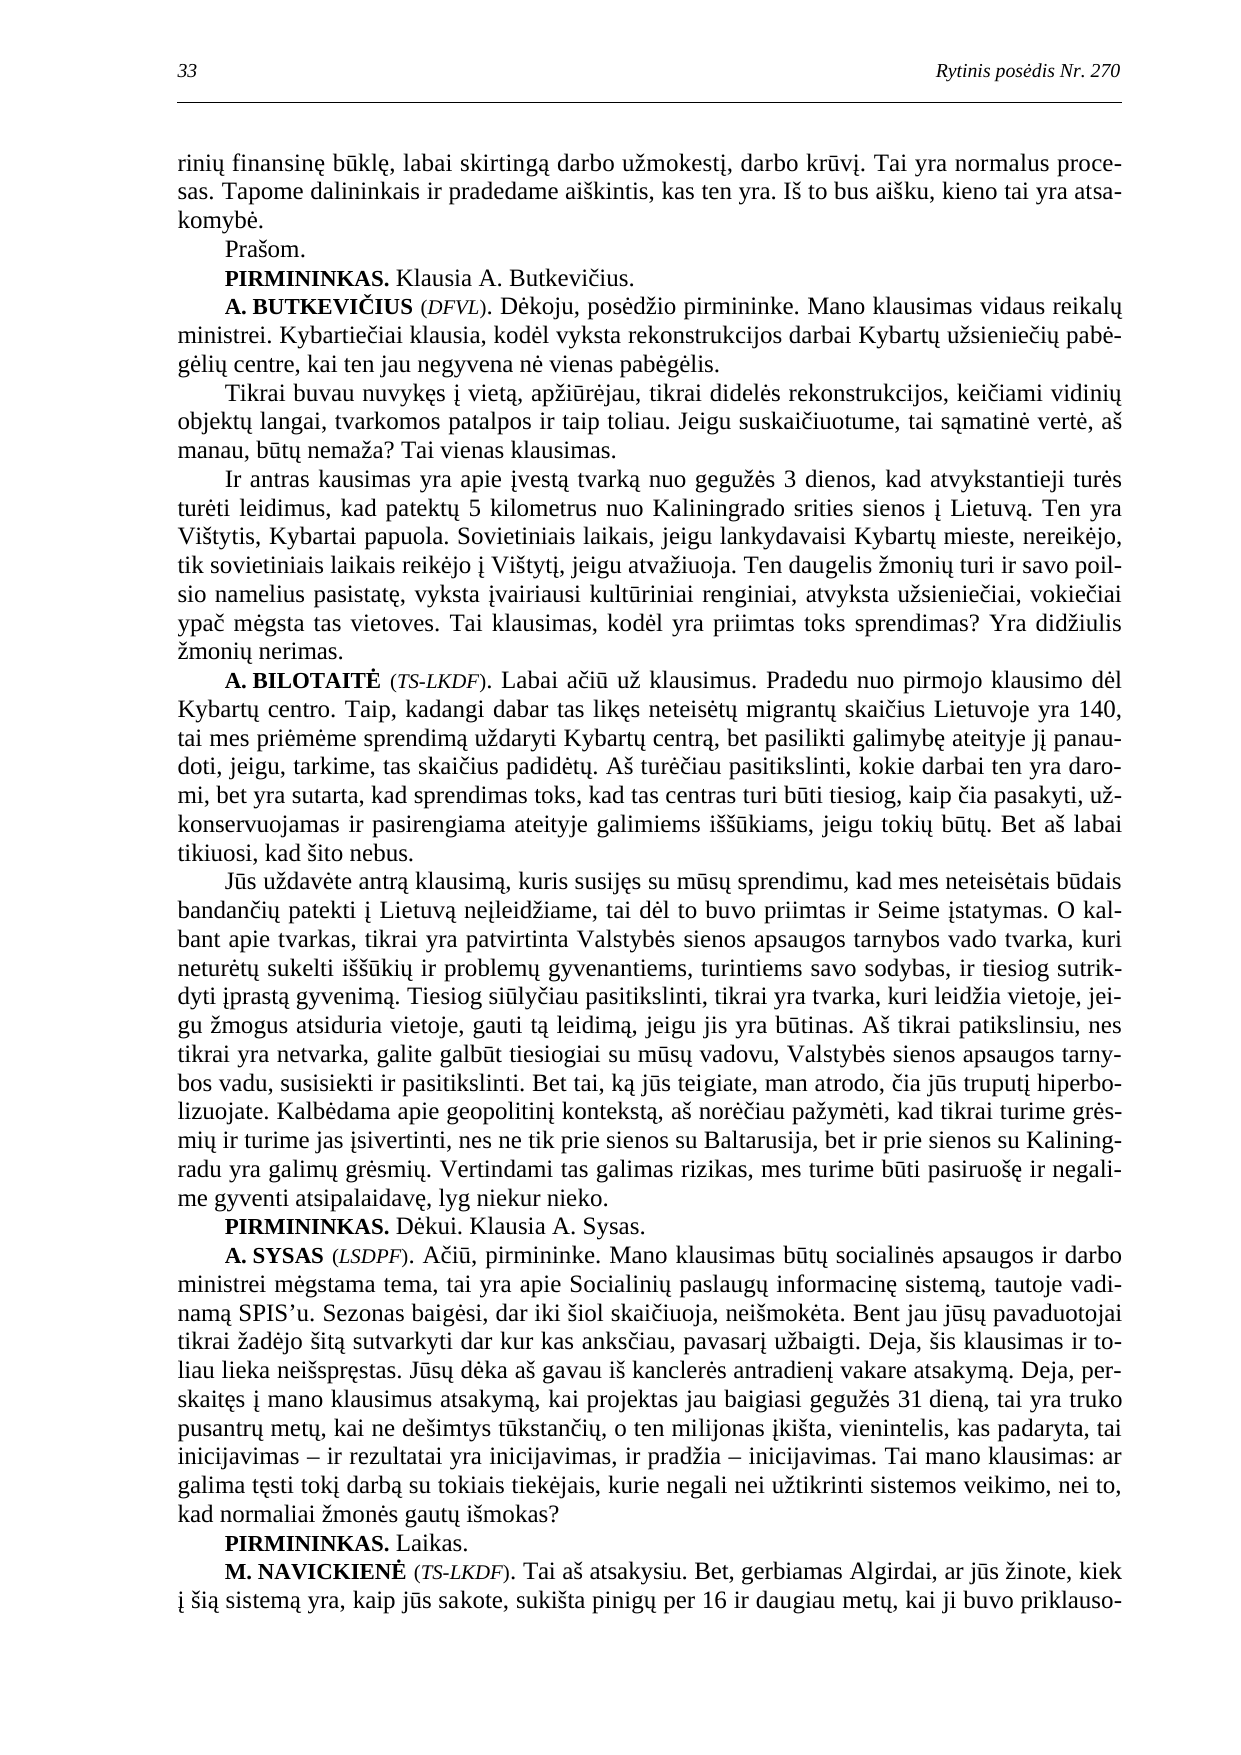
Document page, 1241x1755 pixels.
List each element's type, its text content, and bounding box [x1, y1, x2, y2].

text rinių fi­nan­si­nę būk­lę, la­bai skir­tin­gą dar­bo už­mo­kes­tį, dar­bo krū­vį. Tai yra nor­ma­lus pro­ce­sas. Ta­po­me da­li­nin­kais ir pra­de­da­me aiš­kin­tis, kas ten yra. Iš to bus aiš­ku, kie­no tai yra at­sa­ko­my­bė. [177, 148, 1122, 234]
text Pra­šom. [177, 234, 1122, 263]
text Jūs už­da­vė­te an­trą klau­si­mą, ku­ris su­si­jęs su mū­sų spren­di­mu, kad mes ne­tei­sė­tais bū­dais ban­dan­čių pa­tek­ti į Lie­tu­vą ne­įlei­džia­me, tai dėl to bu­vo pri­im­tas ir Sei­me įsta­ty­mas. O kal­bant apie tvar­kas, tik­rai yra pa­tvir­tin­ta Vals­ty­bės sie­nos ap­sau­gos tar­ny­bos va­do tvar­ka, ku­ri ne­tu­rė­tų su­kel­ti iš­šū­kių ir pro­ble­mų gy­ve­nan­tiems, tu­rin­tiems sa­vo so­dy­bas, ir tie­siog su­trik­dy­ti įpras­tą gy­ve­ni­mą. Tie­siog siū­ly­čiau pa­si­tiks­lin­ti, tik­rai yra tvar­ka, ku­ri lei­džia vie­to­je, jei­gu žmo­gus at­si­du­ria vie­to­je, gau­ti tą lei­di­mą, jei­gu jis yra bū­ti­nas. Aš tik­rai pa­tiks­lin­siu, nes tik­rai yra ne­tvar­ka, ga­li­te gal­būt tie­sio­giai su mū­sų va­do­vu, Vals­ty­bės sie­nos ap­sau­gos tar­ny­bos va­du, susi­siek­ti ir pa­si­tiks­lin­ti. Bet tai, ką jūs tei­gia­te, man at­ro­do, čia jūs tru­pu­tį hi­per­bo­li­zuo­ja­te. Kal­bė­da­ma apie ge­o­po­li­ti­nį kon­teks­tą, aš no­rė­čiau pa­žy­mė­ti, kad tik­rai tu­ri­me grės­mių ir tu­ri­me jas įsi­ver­tin­ti, nes ne tik prie sie­nos su Bal­ta­ru­si­ja, bet ir prie sie­nos su Ka­li­ning­ra­du yra ga­li­mų grės­mių. Ver­tin­da­mi tas ga­li­mas ri­zi­kas, mes tu­ri­me bū­ti pa­si­ruo­šę ir ne­ga­li­me gy­ven­ti at­si­pa­lai­da­vę, lyg nie­kur nie­ko. [177, 866, 1122, 1211]
text Ir ant­ras kau­si­mas yra apie įves­tą tvar­ką nuo ge­gu­žės 3 die­nos, kad at­vyks­tan­tie­ji tu­rės tu­rė­ti lei­di­mus, kad pa­tek­tų 5 ki­lo­met­rus nuo Ka­li­ning­ra­do sri­ties sie­nos į Lie­tu­vą. Ten yra Viš­ty­tis, Ky­bar­tai pa­puo­la. So­vie­ti­niais lai­kais, jei­gu lan­ky­da­vai­si Ky­bar­tų mies­te, ne­rei­kė­jo, tik so­vie­ti­niais lai­kais rei­kė­jo į Viš­ty­tį, jei­gu at­va­žiuo­ja. Ten dau­ge­lis žmo­nių tu­ri ir sa­vo po­il­sio na­me­lius pa­si­sta­tę, vyks­ta įvai­riau­si kul­tū­ri­niai ren­gi­niai, at­vyks­ta už­sie­nie­čiai, vo­kie­čiai ypač mėgs­ta tas vie­to­ves. Tai klau­si­mas, ko­dėl yra pri­im­tas toks spren­di­mas? Yra di­džiu­lis žmo­nių ne­ri­mas. [177, 464, 1122, 665]
text PIRMININKAS. Lai­kas. [177, 1528, 1122, 1556]
text Tik­rai bu­vau nu­vy­kęs į vie­tą, ap­žiū­rė­jau, tik­rai di­de­lės re­konst­ruk­ci­jos, kei­čia­mi vi­di­nių ob­jek­tų lan­gai, tvar­ko­mos pa­tal­pos ir taip to­liau. Jei­gu su­skai­čiuo­tu­me, tai są­ma­ti­nė ver­tė, aš ma­nau, bū­tų ne­ma­ža? Tai vie­nas klau­si­mas. [177, 378, 1122, 464]
text A. BUTKEVIČIUS (DFVL). Dė­ko­ju, po­sė­džio pir­mi­nin­ke. Ma­no klau­si­mas vi­daus rei­ka­lų mi­nist­rei. Ky­bar­tie­čiai klau­sia, ko­dėl vyks­ta re­konst­ruk­ci­jos dar­bai Ky­bar­tų už­sie­nie­čių pa­bė­gė­lių cen­tre, kai ten jau ne­gy­ve­na nė vie­nas pa­bė­gė­lis. [177, 291, 1122, 378]
text A. BILOTAITĖ (TS-LKDF). La­bai ačiū už klau­si­mus. Pra­de­du nuo pir­mo­jo klau­si­mo dėl Ky­bar­tų cen­tro. Taip, ka­dan­gi da­bar tas li­kęs ne­tei­sė­tų mig­ran­tų skai­čius Lie­tu­vo­je yra 140, tai mes pri­ėmė­me spren­di­mą už­da­ry­ti Ky­bar­tų cen­trą, bet pa­si­lik­ti ga­li­my­bę at­ei­ty­je jį pa­nau­do­ti, jei­gu, tar­ki­me, tas skai­čius pa­di­dė­tų. Aš tu­rė­čiau pa­si­tiks­lin­ti, ko­kie dar­bai ten yra da­ro­mi, bet yra su­tar­ta, kad spren­di­mas toks, kad tas cen­tras tu­ri bū­ti tie­siog, kaip čia pa­sa­ky­ti, už­kon­ser­vuo­ja­mas ir pa­si­ren­gia­ma at­ei­ty­je ga­li­miems iš­šū­kiams, jei­gu to­kių bū­tų. Bet aš la­bai ti­kiuo­si, kad ši­to ne­bus. [177, 665, 1122, 866]
text M. NAVICKIENĖ (TS-LKDF). Tai aš at­sa­ky­siu. Bet, ger­bia­mas Al­gir­dai, ar jūs ži­no­te, kiek į šią sis­te­mą yra, kaip jūs sa­ko­te, su­kiš­ta pi­ni­gų per 16 ir dau­giau me­tų, kai ji bu­vo pri­klau­so­ [177, 1556, 1122, 1614]
text PIRMININKAS. Klau­sia A. But­ke­vi­čius. [177, 263, 1122, 291]
text PIRMININKAS. Dė­kui. Klau­sia A. Sy­sas. [177, 1211, 1122, 1240]
text A. SYSAS (LSDPF). Ačiū, pir­mi­nin­ke. Ma­no klau­si­mas bū­tų so­cia­li­nės ap­sau­gos ir dar­bo mi­nist­rei mėgs­ta­ma te­ma, tai yra apie So­cia­li­nių pa­slau­gų in­for­ma­ci­nę sis­te­mą, tau­to­je va­di­na­mą SPISʼu. Se­zo­nas bai­gė­si, dar iki šiol skai­čiuo­ja, ne­iš­mo­kė­ta. Bent jau jū­sų pa­va­duo­to­jai tik­rai ža­dė­jo ši­tą su­tvar­ky­ti dar kur kas anks­čiau, pa­va­sa­rį už­baig­ti. De­ja, šis klau­si­mas ir to­liau lie­ka ne­iš­spręs­tas. Jū­sų dė­ka aš ga­vau iš kanc­le­rės ant­ra­die­nį va­ka­re at­sa­ky­mą. De­ja, per­skai­tęs į ma­no klau­si­mus at­sa­ky­mą, kai pro­jek­tas jau bai­gia­si ge­gu­žės 31 die­ną, tai yra tru­ko pus­an­trų me­tų, kai ne de­šim­tys tūks­tan­čių, o ten mi­li­jo­nas įkiš­ta, vie­nin­te­lis, kas pa­da­ry­ta, tai ini­ci­ja­vi­mas – ir re­zul­ta­tai yra ini­ci­ja­vi­mas, ir pra­džia – ini­ci­ja­vi­mas. Tai ma­no klau­si­mas: ar ga­li­ma tęs­ti to­kį dar­bą su to­kiais tie­kė­jais, ku­rie ne­ga­li nei už­tik­rin­ti sis­te­mos vei­ki­mo, nei to, kad nor­ma­liai žmo­nės gau­tų iš­mo­kas? [177, 1240, 1122, 1528]
